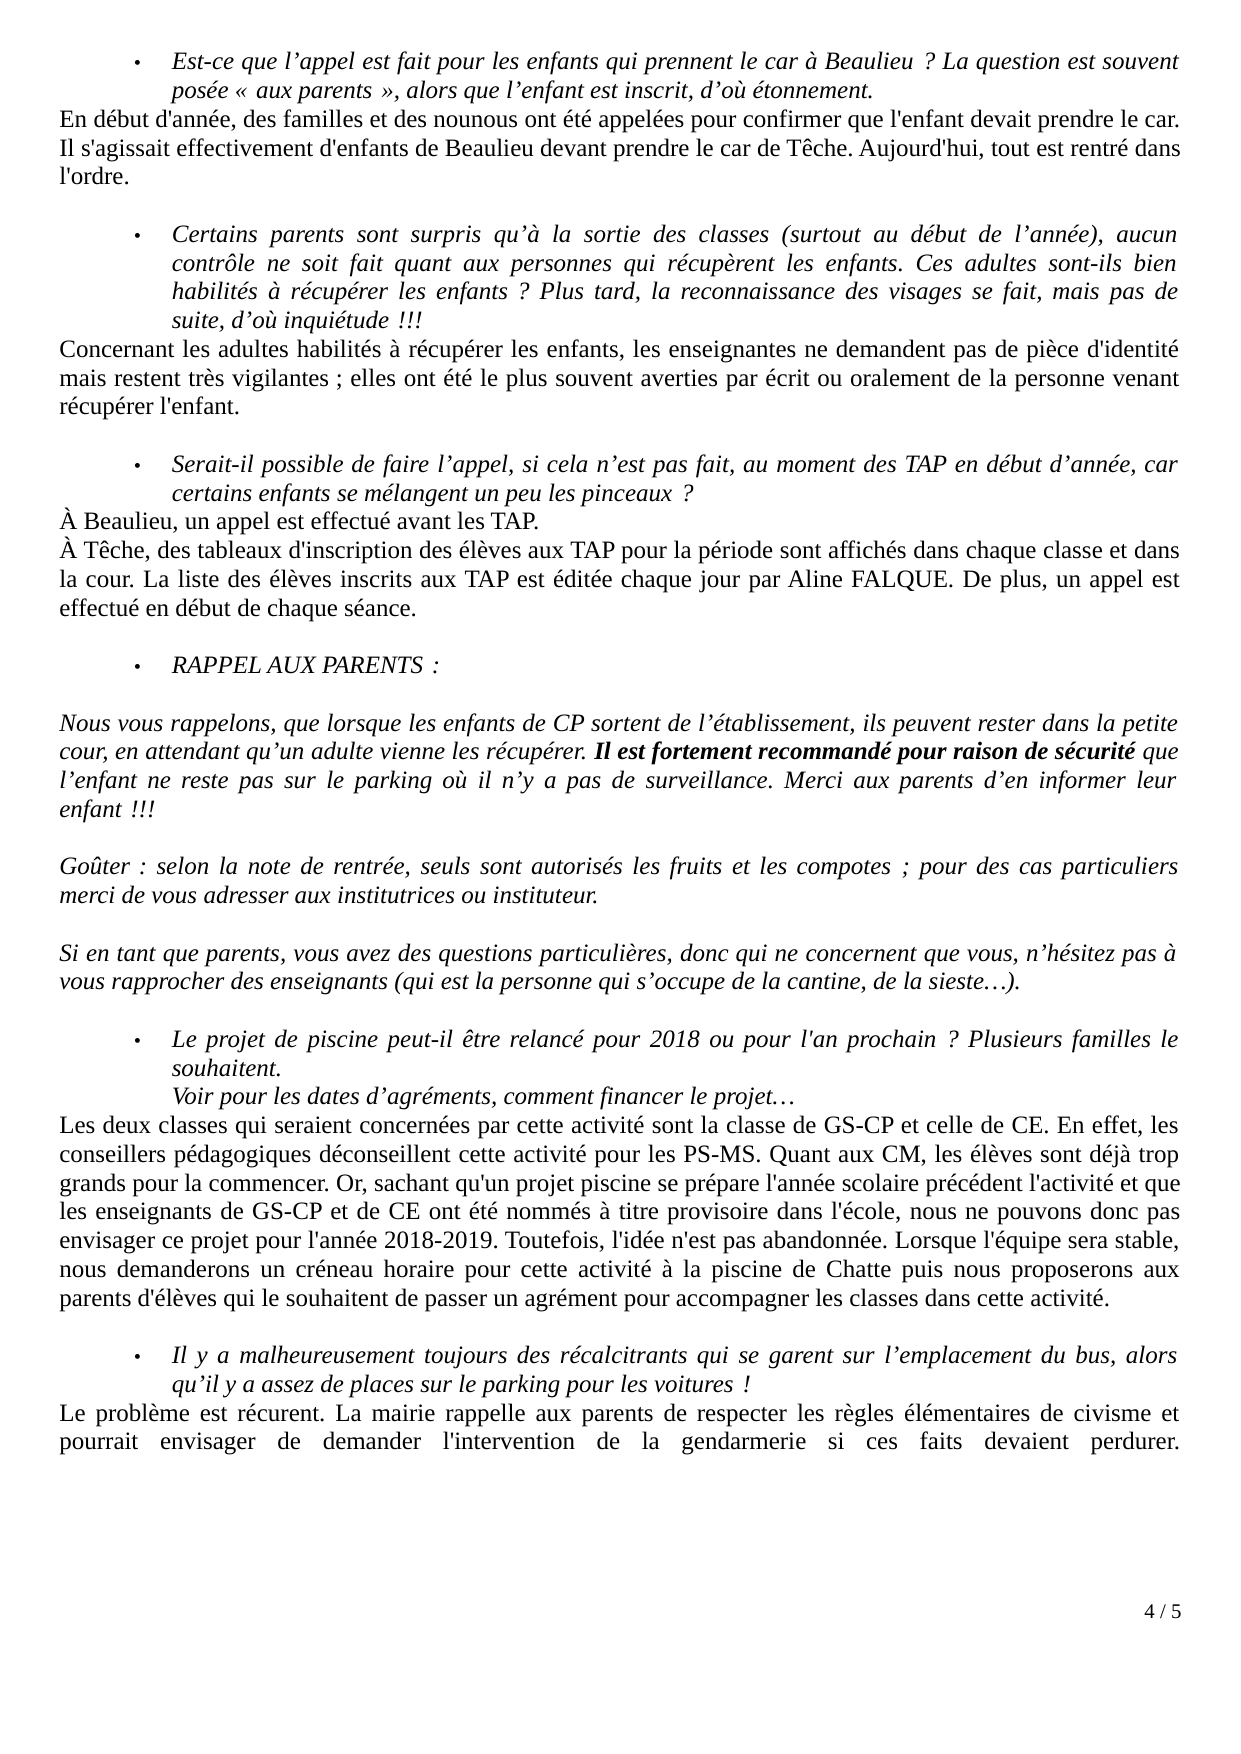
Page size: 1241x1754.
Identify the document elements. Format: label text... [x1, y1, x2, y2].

text En début d'année, des familles et des nounous ont été appelées pour confirmer que l'enfant devait prendre le car. Il s'agissait effectivement d'enfants de Beaulieu devant prendre le car de Têche. Aujourd'hui, tout est rentré dans l'ordre. [59, 104, 1181, 190]
list RAPPEL AUX PARENTS : [134, 650, 1181, 679]
list Il y a malheureusement toujours des récalcitrants qui se garent sur l’emplacement du bus, alors qu’il y a assez de places sur le parking pour les voitures ! [134, 1340, 1181, 1398]
text Le problème est récurent. La mairie rappelle aux parents de respecter les règles élémentaires de civisme et pourrait envisager de demander l'intervention de la gendarmerie si ces faits devaient perdurer. [59, 1398, 1181, 1484]
text 4 / 5 [59, 1599, 1181, 1623]
text Concernant les adultes habilités à récupérer les enfants, les enseignantes ne demandent pas de pièce d'identité mais restent très vigilantes ; elles ont été le plus souvent averties par écrit ou oralement de la personne venant récupérer l'enfant. [59, 334, 1181, 420]
text Si en tant que parents, vous avez des questions particulières, donc qui ne concernent que vous, n’hésitez pas à vous rapprocher des enseignants (qui est la personne qui s’occupe de la cantine, de la sieste…). [59, 909, 1181, 995]
text Les deux classes qui seraient concernées par cette activité sont la classe de GS-CP et celle de CE. En effet, les conseillers pédagogiques déconseillent cette activité pour les PS-MS. Quant aux CM, les élèves sont déjà trop grands pour la commencer. Or, sachant qu'un projet piscine se prépare l'année scolaire précédent l'activité et que les enseignants de GS-CP et de CE ont été nommés à titre provisoire dans l'école, nous ne pouvons donc pas envisager ce projet pour l'année 2018-2019. Toutefois, l'idée n'est pas abandonnée. Lorsque l'équipe sera stable, nous demanderons un créneau horaire pour cette activité à la piscine de Chatte puis nous proposerons aux parents d'élèves qui le souhaitent de passer un agrément pour accompagner les classes dans cette activité. [59, 1110, 1181, 1311]
text Nous vous rappelons, que lorsque les enfants de CP sortent de l’établissement, ils peuvent rester dans la petite cour, en attendant qu’un adulte vienne les récupérer. Il est fortement recommandé pour raison de sécurité que l’enfant ne reste pas sur le parking où il n’y a pas de surveillance. Merci aux parents d’en informer leur enfant !!! [59, 679, 1181, 823]
text Goûter : selon la note de rentrée, seuls sont autorisés les fruits et les compotes ; pour des cas particuliers merci de vous adresser aux institutrices ou instituteur. [59, 823, 1181, 909]
list Le projet de piscine peut-il être relancé pour 2018 ou pour l'an prochain ? Plusieurs familles le souhaitent. Voir pour les dates d’agréments, comment financer le projet… [134, 1024, 1181, 1110]
list Est-ce que l’appel est fait pour les enfants qui prennent le car à Beaulieu ? La question est souvent posée « aux parents », alors que l’enfant est inscrit, d’où étonnement. [134, 46, 1181, 104]
list Serait-il possible de faire l’appel, si cela n’est pas fait, au moment des TAP en début d’année, car certains enfants se mélangent un peu les pinceaux ? [134, 449, 1181, 506]
text [59, 18, 1181, 46]
list Certains parents sont surpris qu’à la sortie des classes (surtout au début de l’année), aucun contrôle ne soit fait quant aux personnes qui récupèrent les enfants. Ces adultes sont-ils bien habilités à récupérer les enfants ? Plus tard, la reconnaissance des visages se fait, mais pas de suite, d’où inquiétude !!! [134, 219, 1181, 334]
text À Beaulieu, un appel est effectué avant les TAP. [59, 506, 1181, 535]
text À Têche, des tableaux d'inscription des élèves aux TAP pour la période sont affichés dans chaque classe et dans la cour. La liste des élèves inscrits aux TAP est éditée chaque jour par Aline FALQUE. De plus, un appel est effectué en début de chaque séance. [59, 535, 1181, 621]
